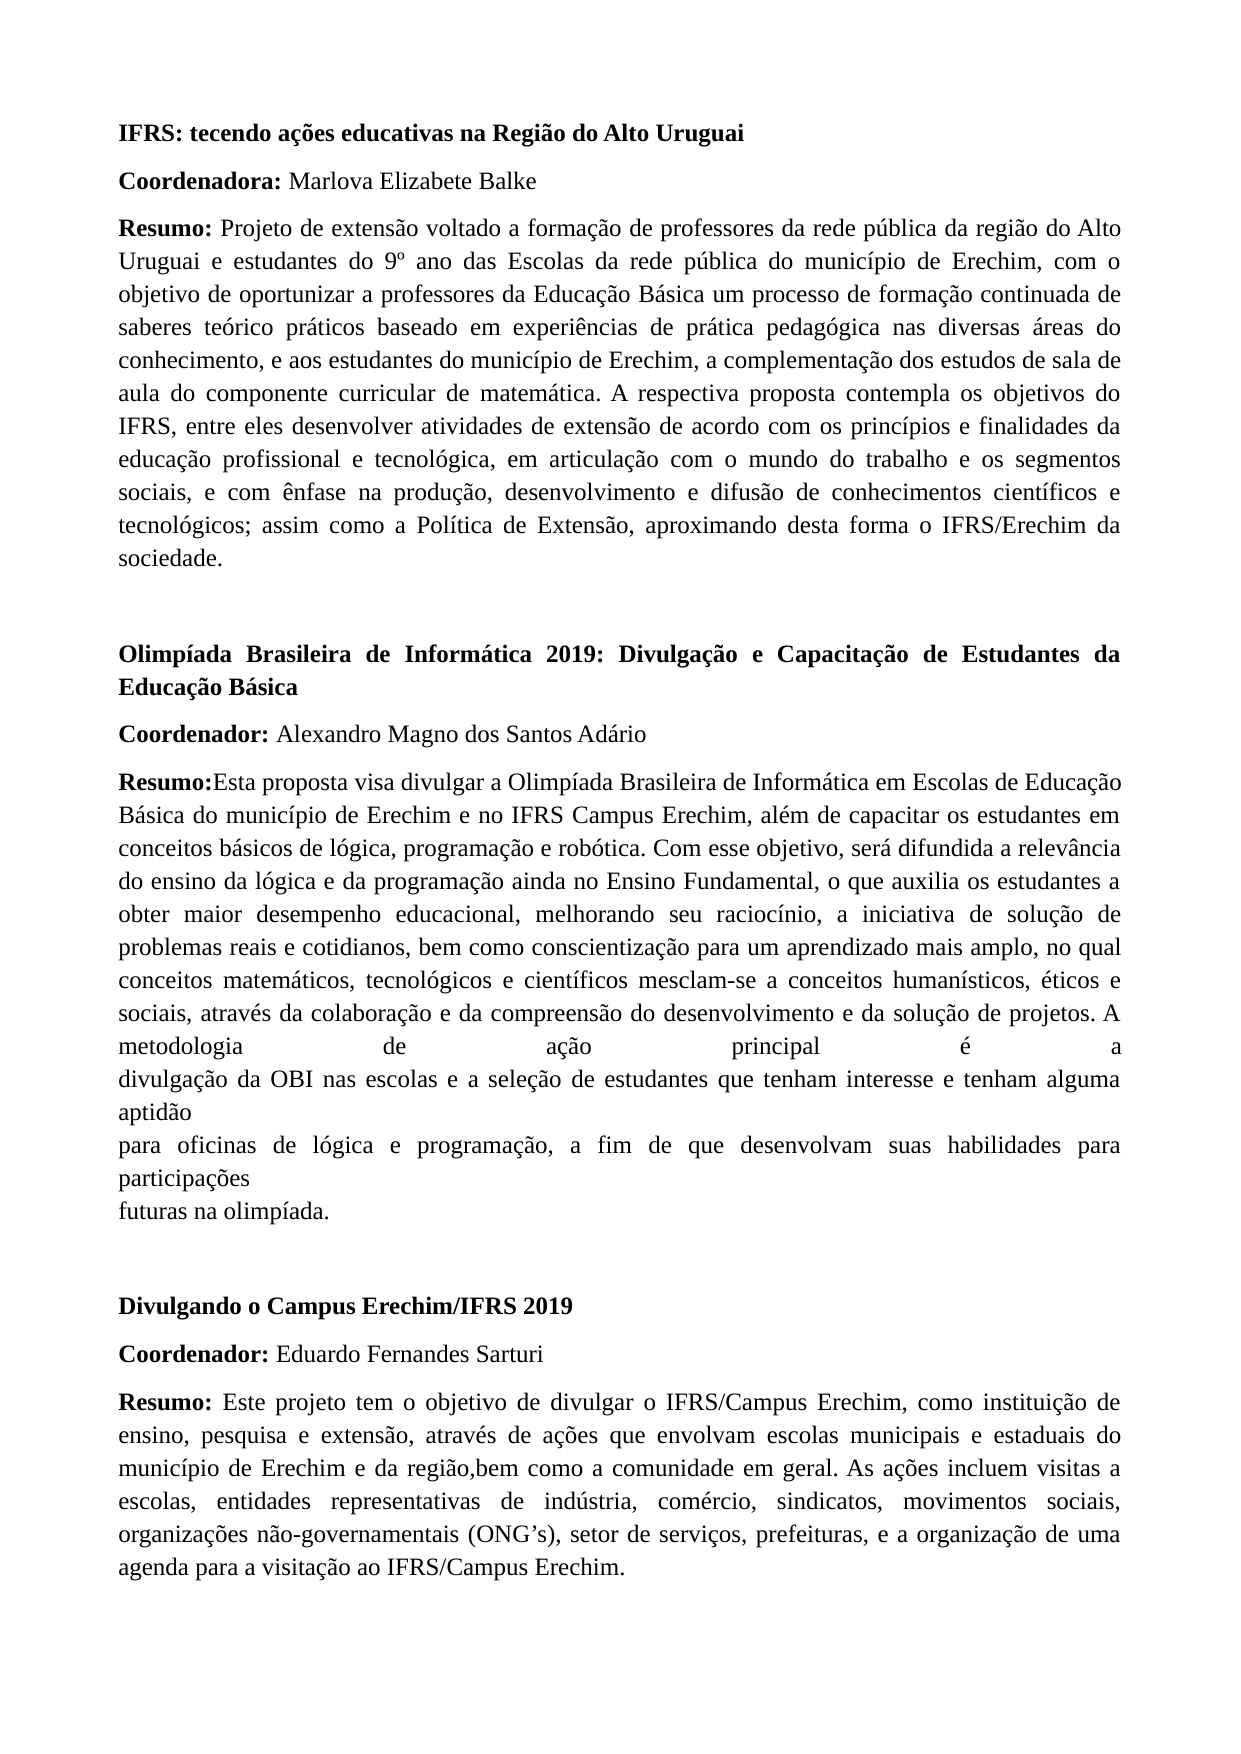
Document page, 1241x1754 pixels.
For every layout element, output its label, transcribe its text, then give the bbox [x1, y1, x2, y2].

text Resumo:Esta proposta visa divulgar a Olimpíada Brasileira de Informática em Escolas de Educação Básica do município de Erechim e no IFRS Campus Erechim, além de capacitar os estudantes em conceitos básicos de lógica, programação e robótica. Com esse objetivo, será difundida a relevância do ensino da lógica e da programação ainda no Ensino Fundamental, o que auxilia os estudantes a obter maior desempenho educacional, melhorando seu raciocínio, a iniciativa de solução de problemas reais e cotidianos, bem como conscientização para um aprendizado mais amplo, no qual conceitos matemáticos, tecnológicos e científicos mesclam-se a conceitos humanísticos, éticos e sociais, através da colaboração e da compreensão do desenvolvimento e da solução de projetos. A metodologia de ação principal é a divulgação da OBI nas escolas e a seleção de estudantes que tenham interesse e tenham alguma aptidão para oficinas de lógica e programação, a fim de que desenvolvam suas habilidades para participações futuras na olimpíada. [118, 767, 1122, 1225]
text Resumo: Este projeto tem o objetivo de divulgar o IFRS/Campus Erechim, como instituição de ensino, pesquisa e extensão, através de ações que envolvam escolas municipais e estaduais do município de Erechim e da região,bem como a comunidade em geral. As ações incluem visitas a escolas, entidades representativas de indústria, comércio, sindicatos, movimentos sociais, organizações não-governamentais (ONG’s), setor de serviços, prefeituras, e a organização de uma agenda para a visitação ao IFRS/Campus Erechim. [118, 1387, 1122, 1581]
text Olimpíada Brasileira de Informática 2019: Divulgação e Capacitação de Estudantes da Educação Básica [118, 639, 1122, 701]
text Divulgando o Campus Erechim/IFRS 2019 [118, 1291, 1122, 1320]
text Coordenador: Eduardo Fernandes Sarturi [118, 1339, 1122, 1368]
text Coordenador: Alexandro Magno dos Santos Adário [118, 719, 1122, 748]
text Resumo: Projeto de extensão voltado a formação de professores da rede pública da região do Alto Uruguai e estudantes do 9º ano das Escolas da rede pública do município de Erechim, com o objetivo de oportunizar a professores da Educação Básica um processo de formação continuada de saberes teórico práticos baseado em experiências de prática pedagógica nas diversas áreas do conhecimento, e aos estudantes do município de Erechim, a complementação dos estudos de sala de aula do componente curricular de matemática. A respectiva proposta contempla os objetivos do IFRS, entre eles desenvolver atividades de extensão de acordo com os princípios e finalidades da educação profissional e tecnológica, em articulação com o mundo do trabalho e os segmentos sociais, e com ênfase na produção, desenvolvimento e difusão de conhecimentos científicos e tecnológicos; assim como a Política de Extensão, aproximando desta forma o IFRS/Erechim da sociedade. [118, 213, 1122, 572]
text Coordenadora: Marlova Elizabete Balke [118, 166, 1122, 194]
text IFRS: tecendo ações educativas na Região do Alto Uruguai [118, 118, 1122, 147]
